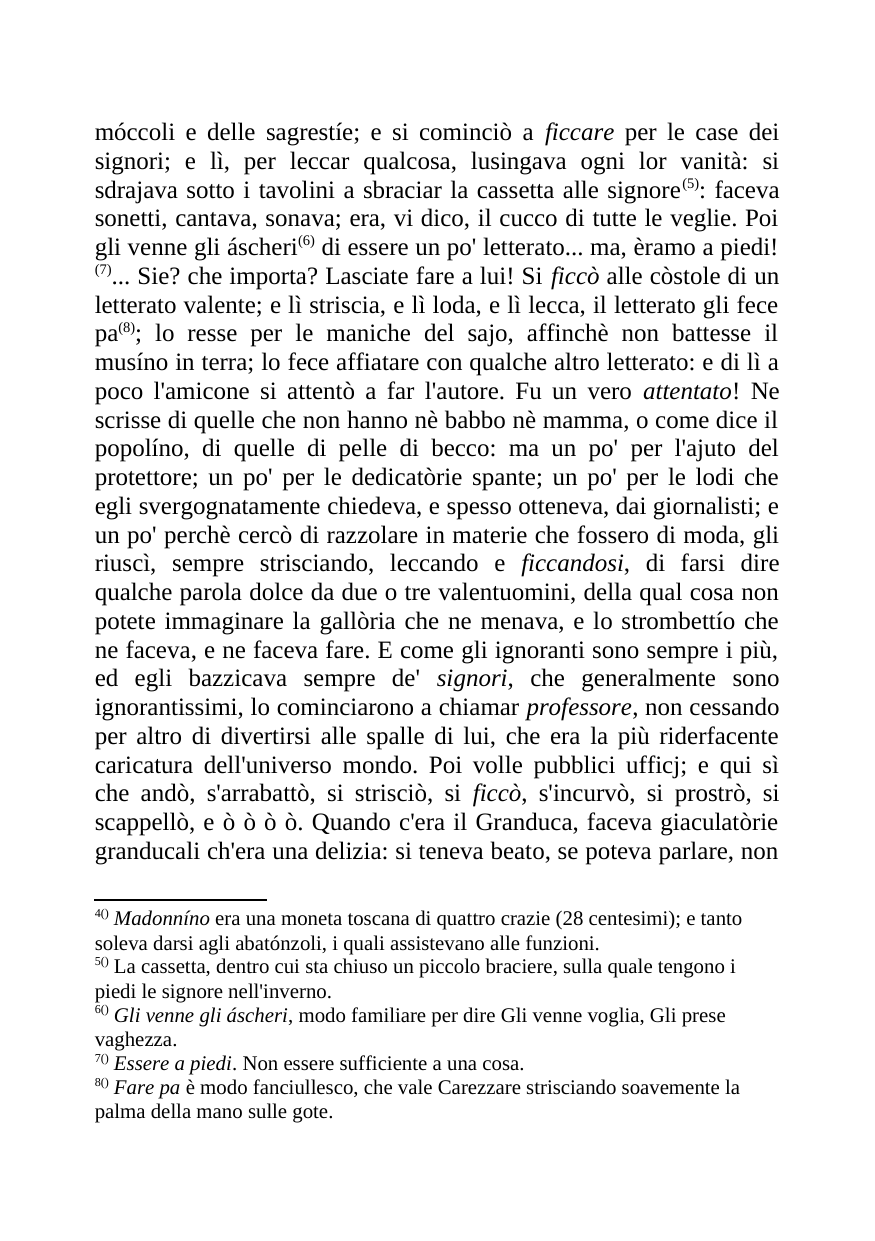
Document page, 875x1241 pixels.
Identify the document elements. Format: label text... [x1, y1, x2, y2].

text () Fare pa è modo fanciullesco, che vale Carezzare strisciando soavemente la palma della mano sulle gote. [94, 1075, 779, 1123]
text móccoli e delle sagrestíe; e si cominciò a ficcare per le case dei signori; e lì, per leccar qualcosa, lusingava ogni lor vanità: si sdrajava sotto i tavolini a sbraciar la cassetta alle signore(): faceva sonetti, cantava, sonava; era, vi dico, il cucco di tutte le veglie. Poi gli venne gli áscheri() di essere un po' letterato... ma, èramo a piedi!()... Sie? che importa? Lasciate fare a lui! Si ficcò alle còstole di un letterato valente; e lì striscia, e lì loda, e lì lecca, il letterato gli fece pa(); lo resse per le maniche del sajo, affinchè non battesse il musíno in terra; lo fece affiatare con qualche altro letterato: e di lì a poco l'amicone si attentò a far l'autore. Fu un vero attentato! Ne scrisse di quelle che non hanno nè babbo nè mamma, o come dice il popolíno, di quelle di pelle di becco: ma un po' per l'ajuto del protettore; un po' per le dedicatòrie spante; un po' per le lodi che egli svergognatamente chiedeva, e spesso otteneva, dai giornalisti; e un po' perchè cercò di razzolare in materie che fossero di moda, gli riuscì, sempre strisciando, leccando e ficcandosi, di farsi dire qualche parola dolce da due o tre valentuomini, della qual cosa non potete immaginare la gallòria che ne menava, e lo strombettío che ne faceva, e ne faceva fare. E come gli ignoranti sono sempre i più, ed egli bazzicava sempre de' signori, che generalmente sono ignorantissimi, lo cominciarono a chiamar professore, non cessando per altro di divertirsi alle spalle di lui, che era la più riderfacente caricatura dell'universo mondo. Poi volle pubblici ufficj; e qui sì che andò, s'arrabattò, si strisciò, si ficcò, s'incurvò, si prostrò, si scappellò, e ò ò ò ò. Quando c'era il Granduca, faceva giaculatòrie granducali ch'era una delizia: si teneva beato, se poteva parlare, non [94, 117, 779, 865]
text () Madonníno era una moneta toscana di quattro crazie (28 centesimi); e tanto soleva darsi agli abatónzoli, i quali assistevano alle funzioni. [94, 906, 779, 954]
text () Essere a piedi. Non essere sufficiente a una cosa. [94, 1051, 779, 1075]
text () Gli venne gli áscheri, modo familiare per dire Gli venne voglia, Gli prese vaghezza. [94, 1003, 779, 1051]
text () La cassetta, dentro cui sta chiuso un piccolo braciere, sulla quale tengono i piedi le signore nell'inverno. [94, 954, 779, 1003]
